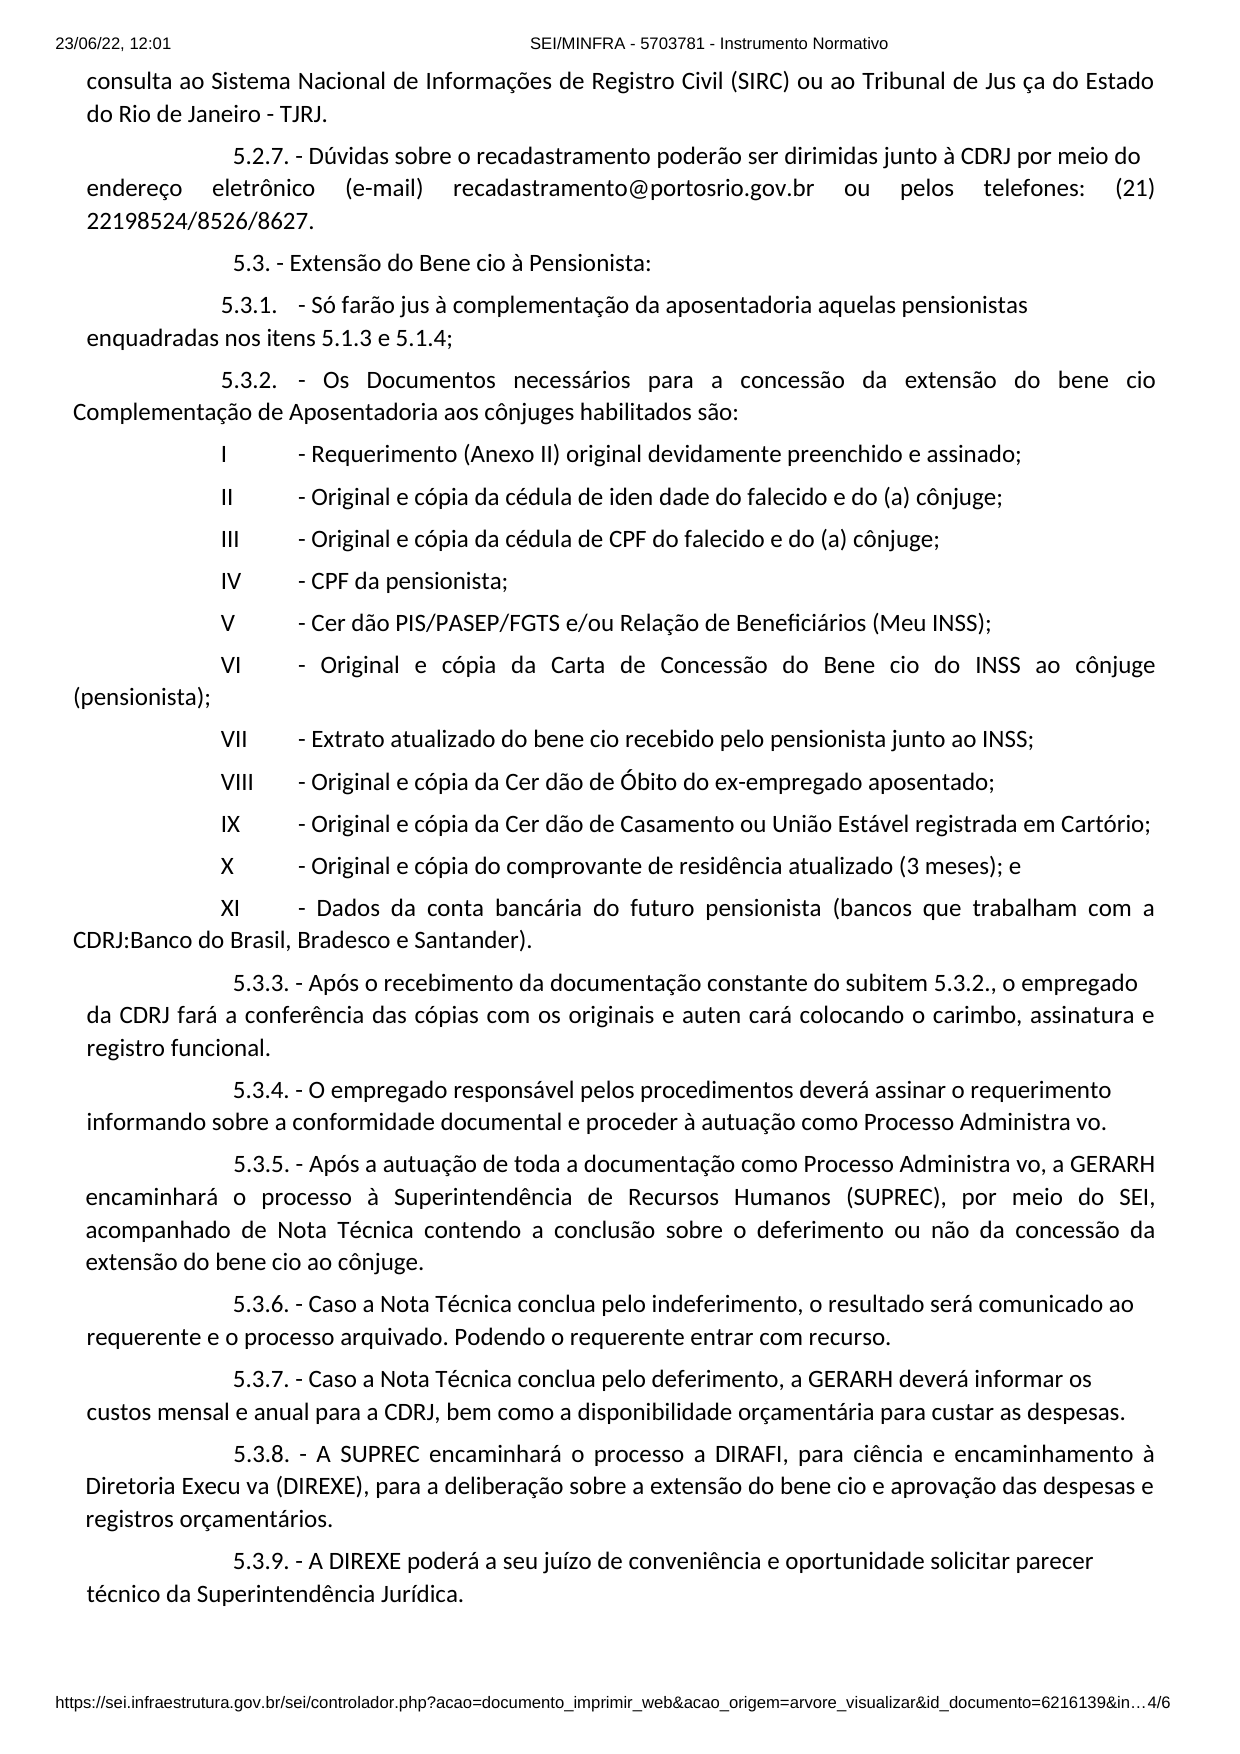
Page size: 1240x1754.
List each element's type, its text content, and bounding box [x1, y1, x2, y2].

text da CDRJ fará a conferência das cópias com os originais e auten cará colocando o carimbo, assinatura e registro funcional. [86, 999, 1157, 1062]
list - Original e cópia da Cer dão de Óbito do ex-empregado aposentado; [73, 766, 1157, 796]
text 5.3. - Extensão do Bene cio à Pensionista: [233, 247, 1157, 278]
list - Original e cópia da cédula de CPF do falecido e do (a) cônjuge; [73, 523, 1157, 553]
text 5.3.4. - O empregado responsável pelos procedimentos deverá assinar o requerimento [233, 1074, 1157, 1104]
text requerente e o processo arquivado. Podendo o requerente entrar com recurso. [86, 1321, 1157, 1352]
text técnico da Superintendência Jurídica. [86, 1578, 1157, 1608]
list - Os Documentos necessários para a concessão da extensão do bene cio Complementação de Aposentadoria aos cônjuges habilitados são: [73, 364, 1157, 427]
text custos mensal e anual para a CDRJ, bem como a disponibilidade orçamentária para custar as despesas. [86, 1396, 1157, 1426]
text consulta ao Sistema Nacional de Informações de Registro Civil (SIRC) ou ao Tribunal de Jus ça do Estado do Rio de Janeiro - TJRJ. [86, 65, 1157, 128]
text 5.3.8. - A SUPREC encaminhará o processo a DIRAFI, para ciência e encaminhamento à Diretoria Execu va (DIREXE), para a deliberação sobre a extensão do bene cio e aprovação das despesas e registros orçamentários. [85, 1438, 1157, 1534]
text endereço eletrônico (e-mail) recadastramento@portosrio.gov.br ou pelos telefones: (21) 22198524/8526/8627. [86, 172, 1157, 236]
list - Requerimento (Anexo II) original devidamente preenchido e assinado; [73, 438, 1157, 469]
text 5.3.5. - Após a autuação de toda a documentação como Processo Administra vo, a GERARH encaminhará o processo à Superintendência de Recursos Humanos (SUPREC), por meio do SEI, acompanhado de Nota Técnica contendo a conclusão sobre o deferimento ou não da concessão da extensão do bene cio ao cônjuge. [85, 1149, 1157, 1277]
text enquadradas nos itens 5.1.3 e 5.1.4; [86, 322, 1157, 352]
list - Cer dão PIS/PASEP/FGTS e/ou Relação de Beneficiários (Meu INSS); [73, 607, 1157, 637]
list - Original e cópia da Cer dão de Casamento ou União Estável registrada em Cartório; [73, 808, 1157, 838]
list - Só farão jus à complementação da aposentadoria aquelas pensionistas [73, 289, 1157, 320]
text 5.2.7. - Dúvidas sobre o recadastramento poderão ser dirimidas junto à CDRJ por meio do [233, 140, 1157, 170]
text 5.3.9. - A DIREXE poderá a seu juízo de conveniência e oportunidade solicitar parecer [233, 1545, 1157, 1576]
list - Original e cópia da cédula de iden dade do falecido e do (a) cônjuge; [73, 481, 1157, 511]
list - Dados da conta bancária do futuro pensionista (bancos que trabalham com a CDRJ:Banco do Brasil, Bradesco e Santander). [73, 892, 1157, 955]
list - Original e cópia do comprovante de residência atualizado (3 meses); e [73, 850, 1157, 880]
text informando sobre a conformidade documental e proceder à autuação como Processo Administra vo. [86, 1107, 1157, 1137]
list - Original e cópia da Carta de Concessão do Bene cio do INSS ao cônjuge (pensionista); [73, 649, 1157, 712]
text 5.3.3. - Após o recebimento da documentação constante do subitem 5.3.2., o empregado [233, 967, 1157, 997]
list - CPF da pensionista; [73, 565, 1157, 595]
list - Extrato atualizado do bene cio recebido pelo pensionista junto ao INSS; [73, 724, 1157, 754]
text 5.3.6. - Caso a Nota Técnica conclua pelo indeferimento, o resultado será comunicado ao [233, 1288, 1157, 1319]
text 5.3.7. - Caso a Nota Técnica conclua pelo deferimento, a GERARH deverá informar os [233, 1363, 1157, 1394]
